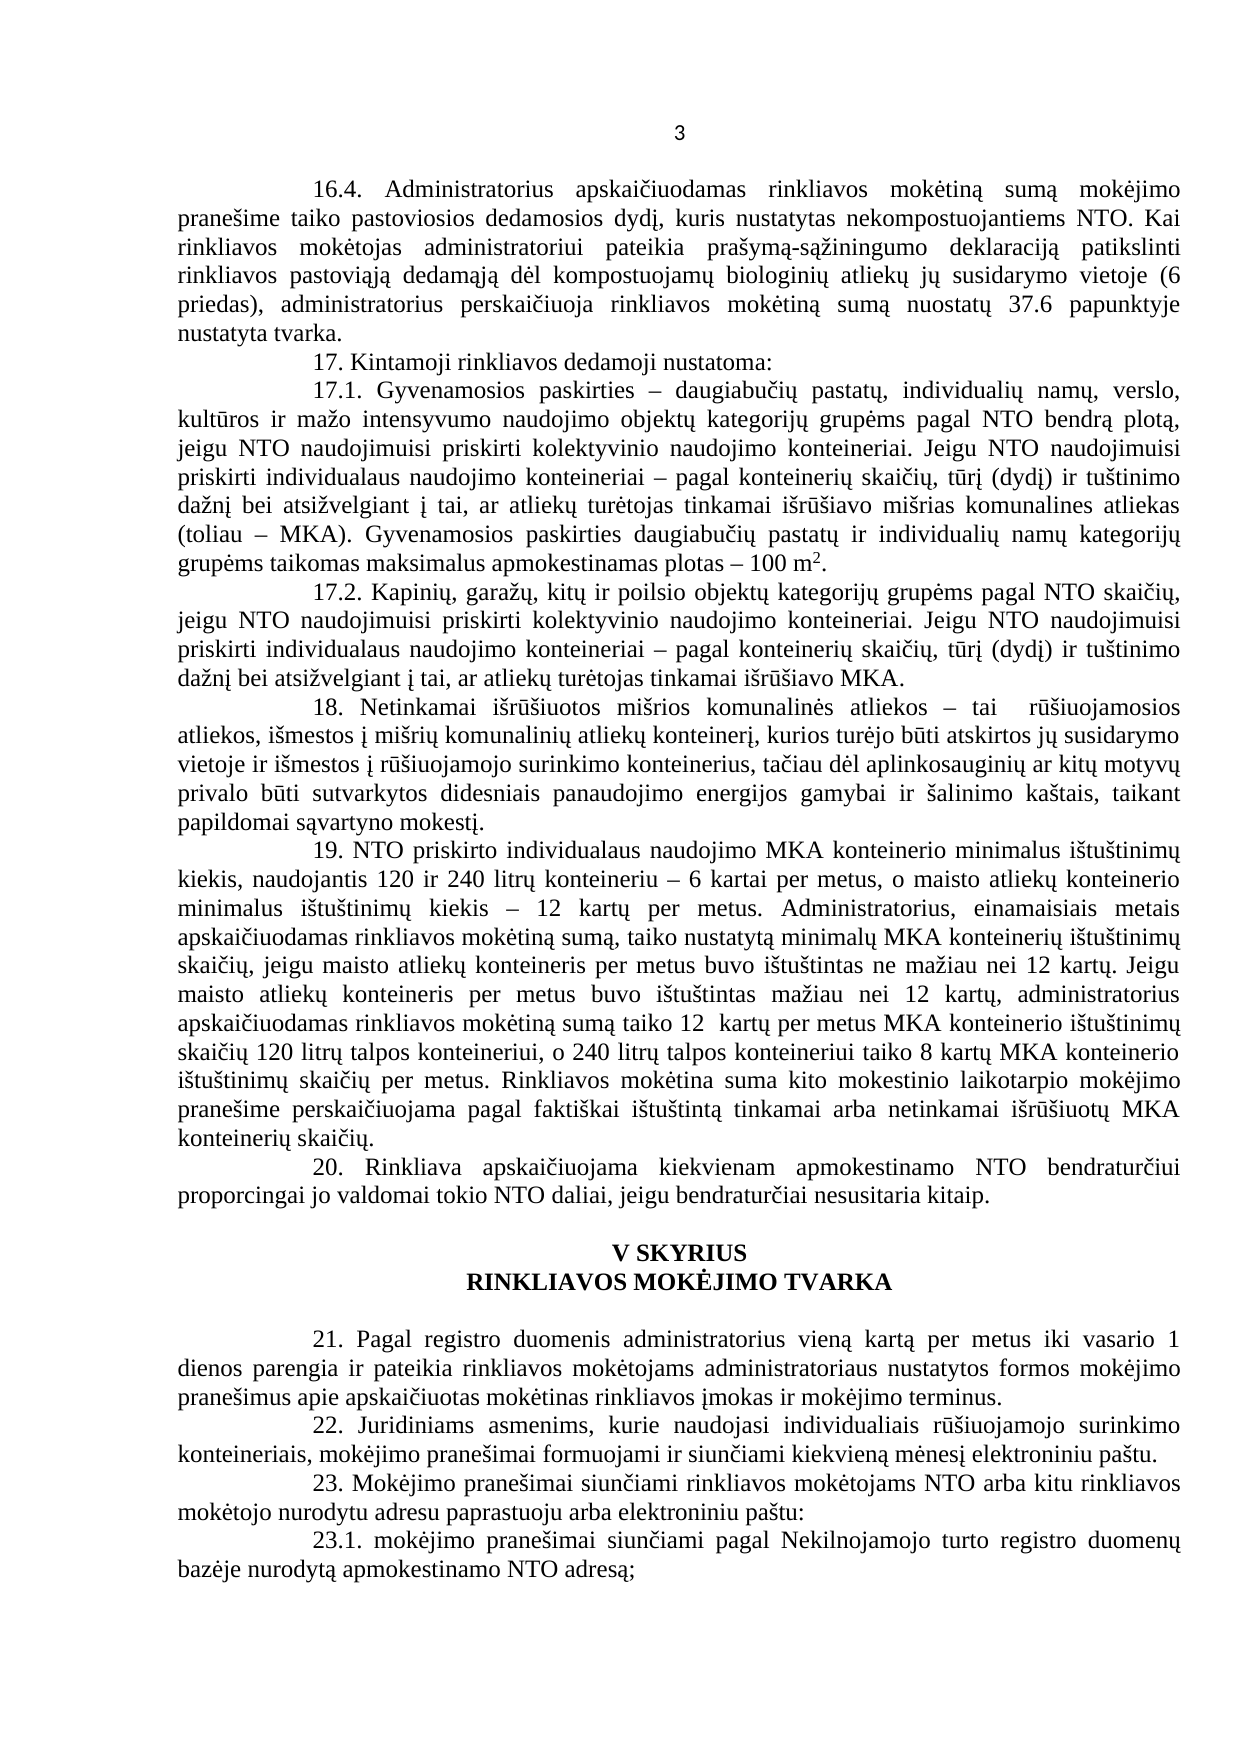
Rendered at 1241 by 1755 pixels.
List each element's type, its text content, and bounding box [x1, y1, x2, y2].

text 17.2. Kapinių, garažų, kitų ir poilsio objektų kategorijų grupėms pagal NTO skaičių, jeigu NTO naudojimuisi priskirti kolektyvinio naudojimo konteineriai. Jeigu NTO naudojimuisi priskirti individualaus naudojimo konteineriai – pagal konteinerių skaičių, tūrį (dydį) ir tuštinimo dažnį bei atsižvelgiant į tai, ar atliekų turėtojas tinkamai išrūšiavo MKA. [177, 577, 1181, 692]
text V SKYRIUS [177, 1238, 1181, 1267]
text RINKLIAVOS MOKĖJIMO TVARKA [177, 1267, 1181, 1295]
text 22. Juridiniams asmenims, kurie naudojasi individualiais rūšiuojamojo surinkimo konteineriais, mokėjimo pranešimai formuojami ir siunčiami kiekvieną mėnesį elektroniniu paštu. [177, 1410, 1181, 1468]
text 19. NTO priskirto individualaus naudojimo MKA konteinerio minimalus ištuštinimų kiekis, naudojantis 120 ir 240 litrų konteineriu – 6 kartai per metus, o maisto atliekų konteinerio minimalus ištuštinimų kiekis – 12 kartų per metus. Administratorius, einamaisiais metais apskaičiuodamas rinkliavos mokėtiną sumą, taiko nustatytą minimalų MKA konteinerių ištuštinimų skaičių, jeigu maisto atliekų konteineris per metus buvo ištuštintas ne mažiau nei 12 kartų. Jeigu maisto atliekų konteineris per metus buvo ištuštintas mažiau nei 12 kartų, administratorius apskaičiuodamas rinkliavos mokėtiną sumą taiko 12 kartų per metus MKA konteinerio ištuštinimų skaičių 120 litrų talpos konteineriui, o 240 litrų talpos konteineriui taiko 8 kartų MKA konteinerio ištuštinimų skaičių per metus. Rinkliavos mokėtina suma kito mokestinio laikotarpio mokėjimo pranešime perskaičiuojama pagal faktiškai ištuštintą tinkamai arba netinkamai išrūšiuotų MKA konteinerių skaičių. [177, 835, 1181, 1152]
text 23.1. mokėjimo pranešimai siunčiami pagal Nekilnojamojo turto registro duomenų bazėje nurodytą apmokestinamo NTO adresą; [177, 1525, 1181, 1583]
text 16.4. Administratorius apskaičiuodamas rinkliavos mokėtiną sumą mokėjimo pranešime taiko pastoviosios dedamosios dydį, kuris nustatytas nekompostuojantiems NTO. Kai rinkliavos mokėtojas administratoriui pateikia prašymą-sąžiningumo deklaraciją patikslinti rinkliavos pastoviąją dedamąją dėl kompostuojamų biologinių atliekų jų susidarymo vietoje (6 priedas), administratorius perskaičiuoja rinkliavos mokėtiną sumą nuostatų 37.6 papunktyje nustatyta tvarka. [177, 174, 1181, 347]
text 20. Rinkliava apskaičiuojama kiekvienam apmokestinamo NTO bendraturčiui proporcingai jo valdomai tokio NTO daliai, jeigu bendraturčiai nesusitaria kitaip. [177, 1152, 1181, 1209]
text 17. Kintamoji rinkliavos dedamoji nustatoma: [177, 347, 1181, 375]
text 23. Mokėjimo pranešimai siunčiami rinkliavos mokėtojams NTO arba kitu rinkliavos mokėtojo nurodytu adresu paprastuoju arba elektroniniu paštu: [177, 1468, 1181, 1525]
text 17.1. Gyvenamosios paskirties – daugiabučių pastatų, individualių namų, verslo, kultūros ir mažo intensyvumo naudojimo objektų kategorijų grupėms pagal NTO bendrą plotą, jeigu NTO naudojimuisi priskirti kolektyvinio naudojimo konteineriai. Jeigu NTO naudojimuisi priskirti individualaus naudojimo konteineriai – pagal konteinerių skaičių, tūrį (dydį) ir tuštinimo dažnį bei atsižvelgiant į tai, ar atliekų turėtojas tinkamai išrūšiavo mišrias komunalines atliekas (toliau – MKA). Gyvenamosios paskirties daugiabučių pastatų ir individualių namų kategorijų grupėms taikomas maksimalus apmokestinamas plotas – 100 m2. [177, 375, 1181, 577]
text 18. Netinkamai išrūšiuotos mišrios komunalinės atliekos – tai rūšiuojamosios atliekos, išmestos į mišrių komunalinių atliekų konteinerį, kurios turėjo būti atskirtos jų susidarymo vietoje ir išmestos į rūšiuojamojo surinkimo konteinerius, tačiau dėl aplinkosauginių ar kitų motyvų privalo būti sutvarkytos didesniais panaudojimo energijos gamybai ir šalinimo kaštais, taikant papildomai sąvartyno mokestį. [177, 692, 1181, 835]
text 21. Pagal registro duomenis administratorius vieną kartą per metus iki vasario 1 dienos parengia ir pateikia rinkliavos mokėtojams administratoriaus nustatytos formos mokėjimo pranešimus apie apskaičiuotas mokėtinas rinkliavos įmokas ir mokėjimo terminus. [177, 1324, 1181, 1410]
